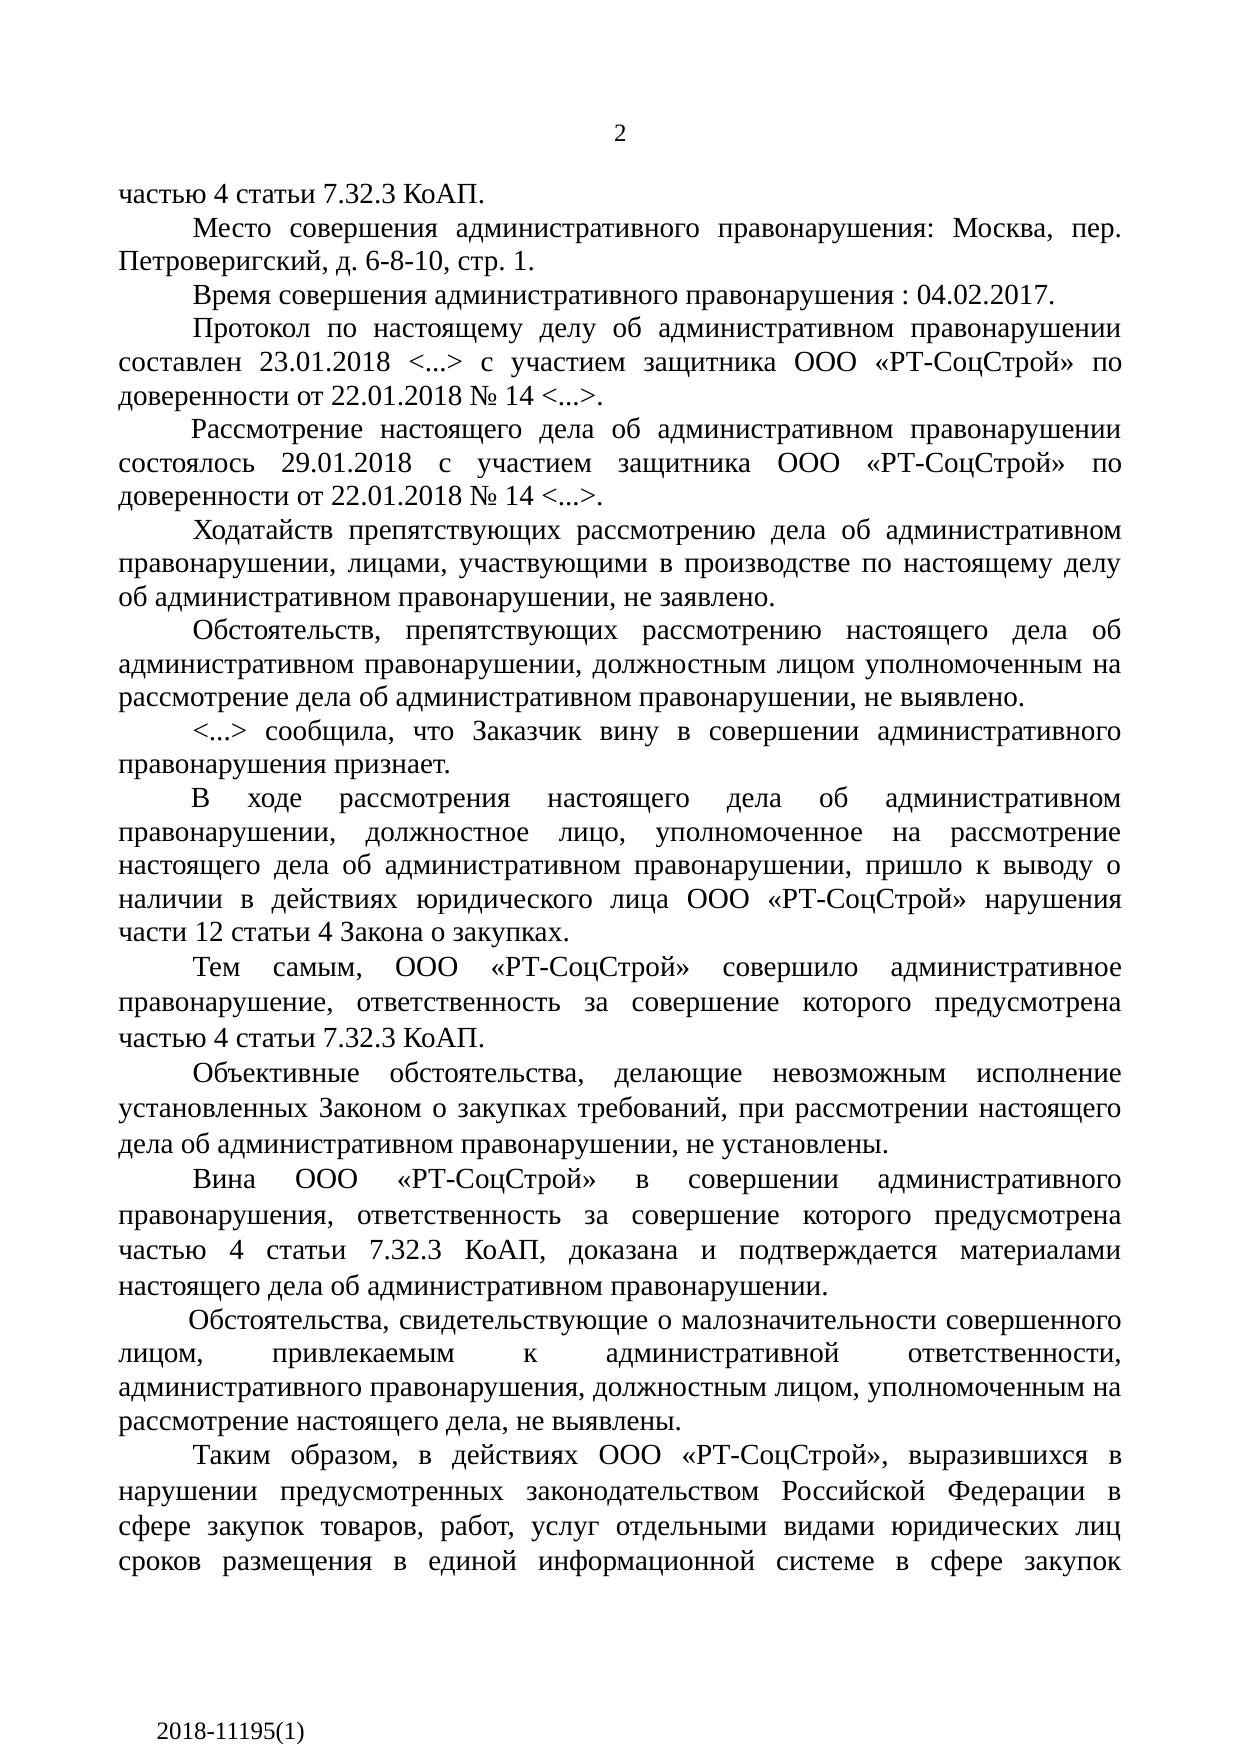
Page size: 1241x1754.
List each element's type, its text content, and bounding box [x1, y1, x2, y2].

text Обстоятельств, препятствующих рассмотрению настоящего дела об административном правонарушении, должностным лицом уполномоченным на рассмотрение дела об административном правонарушении, не выявлено. [118, 612, 1122, 713]
text Тем самым, ООО «РТ-СоцСтрой» совершило административное правонарушение, ответственность за совершение которого предусмотрена частью 4 статьи 7.32.3 КоАП. [118, 948, 1122, 1054]
text Ходатайств препятствующих рассмотрению дела об административном правонарушении, лицами, участвующими в производстве по настоящему делу об административном правонарушении, не заявлено. [118, 512, 1122, 612]
text Вина ООО «РТ-СоцСтрой» в совершении административного правонарушения, ответственность за совершение которого предусмотрена частью 4 статьи 7.32.3 КоАП, доказана и подтверждается материалами настоящего дела об административном правонарушении. [118, 1160, 1122, 1302]
text Протокол по настоящему делу об административном правонарушении составлен 23.01.2018 <...> с участием защитника ООО «РТ-СоцСтрой» по доверенности от 22.01.2018 № 14 <...>. [118, 311, 1122, 411]
text Место совершения административного правонарушения: Москва, пер. Петроверигский, д. 6-8-10, стр. 1. [118, 210, 1122, 277]
text Обстоятельства, свидетельствующие о малозначительности совершенного лицом, привлекаемым к административной ответственности, административного правонарушения, должностным лицом, уполномоченным на рассмотрение настоящего дела, не выявлены. [118, 1302, 1122, 1436]
text Рассмотрение настоящего дела об административном правонарушении состоялось 29.01.2018 с участием защитника ООО «РТ-СоцСтрой» по доверенности от 22.01.2018 № 14 <...>. [118, 411, 1122, 512]
text <...> сообщила, что Заказчик вину в совершении административного правонарушения признает. [118, 713, 1122, 780]
text частью 4 статьи 7.32.3 КоАП. [118, 176, 1122, 210]
text Таким образом, в действиях ООО «РТ-СоцСтрой», выразившихся в нарушении предусмотренных законодательством Российской Федерации в сфере закупок товаров, работ, услуг отдельными видами юридических лиц сроков размещения в единой информационной системе в сфере закупок [118, 1436, 1122, 1578]
text В ходе рассмотрения настоящего дела об административном правонарушении, должностное лицо, уполномоченное на рассмотрение настоящего дела об административном правонарушении, пришло к выводу о наличии в действиях юридического лица ООО «РТ-СоцСтрой» нарушения части 12 статьи 4 Закона о закупках. [118, 780, 1122, 948]
text Объективные обстоятельства, делающие невозможным исполнение установленных Законом о закупках требований, при рассмотрении настоящего дела об административном правонарушении, не установлены. [118, 1054, 1122, 1160]
text Время совершения административного правонарушения : 04.02.2017. [118, 277, 1122, 311]
